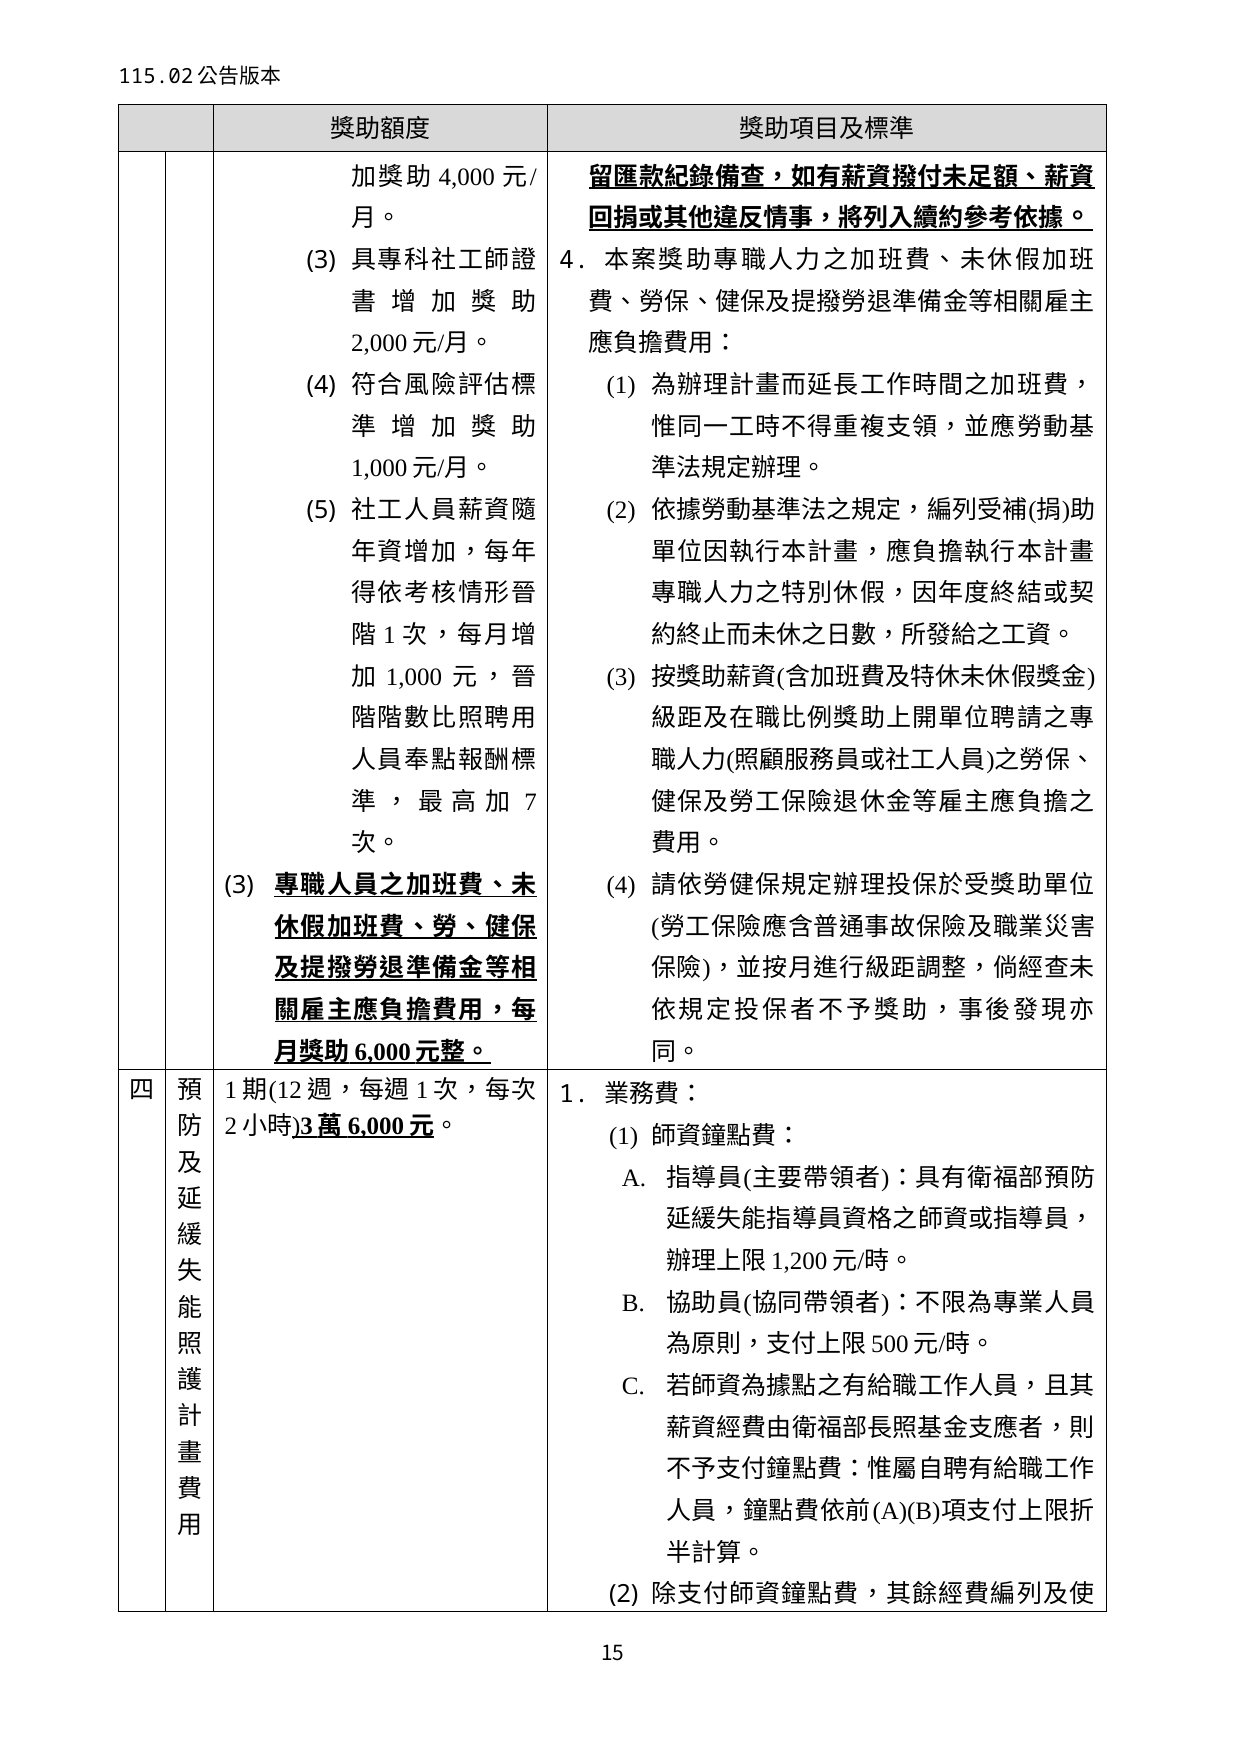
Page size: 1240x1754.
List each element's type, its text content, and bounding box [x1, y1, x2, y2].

table_header [119, 105, 213, 151]
table_header 獎助項目及標準 [548, 105, 1106, 151]
table_cell 業務費： 師資鐘點費： 指導員(主要帶領者)：具有衛福部預防延緩失能指導員資格之師資或指導員，辦理上限1,200元/時。 協助員(協同帶領者)：不限為專業人員為原則，支付上限500元/時。 若師資為據點之有給職工作人員，且其薪資經費由衛福部長照基金支應者，則不予支付鐘點費：惟屬自聘有給職工作人員，鐘點費依前(A)(B)項支付上限折半計算。 除支付師資鐘點費，其餘經費編列及使用範圍同「衛生福利部及所屬機關長照服務發展基金獎助計畫經費編列基準及使用範圍」，惟應以執行預防及延緩失能業務所需為限(臨時工資、文具紙張、印刷、租金、設備使用服務費、維護費、油脂、調查訪問費、電腦處理費、資料蒐集費、材料費(實施本計畫所需消耗性器皿、材料、實驗動物、藥品及使用年限未及二年或單價未達1 萬元非消耗性之物品等費用。非消耗性物品以與計畫直接有關為限，且不得購置普通性非消耗物品，如複印機、印表機、電腦螢幕、碎紙機等)、出席費、國內旅費、餐費、其它（敘明原因）、雜支費(業務費5%）。 單位需留存個人所得申報、印領清冊及收據或納保相關證明文件，供審計單位就地查核，未依規定投保或申報者，將不予獎助並應繳回該獎助款項。 管理費：以業務費之10%為上限，含水、電、瓦斯、大樓清潔費、補充保費。 [548, 1070, 1106, 1611]
table_cell [119, 152, 165, 1068]
table_cell [166, 152, 213, 1068]
table_cell 四 [119, 1070, 165, 1611]
table_header 獎助額度 [214, 105, 547, 151]
table_cell 預防及延緩失能照護計畫費用 [166, 1070, 213, 1611]
table_cell 第3級且開辦10時段/週始得申請本項目經費；至114年12月31日開辦10時段服務未滿20人之巷弄長照站，得持續接受專職人員服務費獎助至115年12月31日，116年起依前年度服務狀況分級獎助。 獎助照顧服務員或112年12月31日以前仍在職之社會工作人員1名，每人每年最高獎助13.5個月（含年終獎金1.5個月，依任職期間案比例支付），獎助經費不含雇主應負擔之勞保、健保及勞工退休準備金。 照顧服務員服務費：每人獎助3萬4,000元/月，大專院校畢業加給1,000元。 社會工作人員-專業服務費：核發原則及應配合事項，應依衛生福利部社會及家庭署推展社會福利補助經費申請補助項目及基準有關專業服務費相關規定辦理，以下供參：每人獎助3萬8,898元/月。 具社工相關系所碩士以上學歷每月增加獎助2,000元/月。 具社工師執照增加獎助4,000元/月。 具專科社工師證書增加獎助2,000元/月。 符合風險評估標準增加獎助1,000元/月。 社工人員薪資隨年資增加，每年得依考核情形晉階1次，每月增加1,000元，晉階階數比照聘用人員奉點報酬標準，最高加7次。 專職人員之加班費、未休假加班費、勞、健保及提撥勞退準備金等相關雇主應負擔費用，每月獎助6,000元整。 [214, 152, 547, 1068]
table_cell 1期(12週，每週1次，每次2小時)3萬6,000元。 [214, 1070, 547, 1611]
table_cell 工作項目：執行單位應依服務項目所需，聘請具社會工作、照顧服務等相關科系之服務人員，並經本局核備在案，且應簽訂書面勞動契約，專責規劃C據點長照站專案活動及課程、專案活動執行等服務，開站時間應於現場服務長者。 照顧服務員：需符合下列之一者（應於執行前函文本局申請核備獎助專職人力在案）： 領有照顧服務員訓練結業證明書。 領有照顧服務員職類技術士證。 高中（職）以上學校護理、照顧相關科（組）畢業。 國內外經教育部認可之大專以上學校畢業者，應檢附畢業證書影本。 112年12月31日以前仍在職之社會工作人員： 應符合下列之一者（應於執行前函文本局申請核備獎助專職人力在案）： 領有社會工作師證照。 領有專科社會工作師證書。 符合專門職業及高等考試社會工作師考試規則第五條應考資格規定者，惟於一百零五年十二月三十一日以前在職之專業人員，或經考選部核定准予部分科目免試有案者不在此限。 應至「衛生福利部社工人力資源管理系統」（https://sasw.mohw.gov.tw/）登載進用社工人員薪資資料，並上傳相關文件，始予撥付補助款項。 受獎助單位應敘明上開人員相關工作職掌並依規定以經常性薪資總額(含加班費及特休未休假獎金)於受獎助單位下辦理勞工保險、全民健康保險或提撥勞工退休準備金，並每月進行級距調整(單位需留存書面勞動契約、個人所得申報、印領清冊及收據或納保相關證明文件供審計單位就地查核，未依規定投保或申報者，將不予獎助並應繳回該獎助款項)。 單位支付薪資方式應以匯款方式辦理，並保留匯款紀錄備查，如有薪資撥付未足額、薪資回捐或其他違反情事，將列入續約參考依據。 本案獎助專職人力之加班費、未休假加班費、勞保、健保及提撥勞退準備金等相關雇主應負擔費用： 為辦理計畫而延長工作時間之加班費，惟同一工時不得重複支領，並應勞動基準法規定辦理。 依據勞動基準法之規定，編列受補(捐)助單位因執行本計畫，應負擔執行本計畫專職人力之特別休假，因年度終結或契約終止而未休之日數，所發給之工資。 按獎助薪資(含加班費及特休未休假獎金)級距及在職比例獎助上開單位聘請之專職人力(照顧服務員或社工人員)之勞保、健保及勞工保險退休金等雇主應負擔之費用。 請依勞健保規定辦理投保於受獎助單位(勞工保險應含普通事故保險及職業災害保險)，並按月進行級距調整，倘經查未依規定投保者不予獎助，事後發現亦同。 [548, 152, 1106, 1068]
